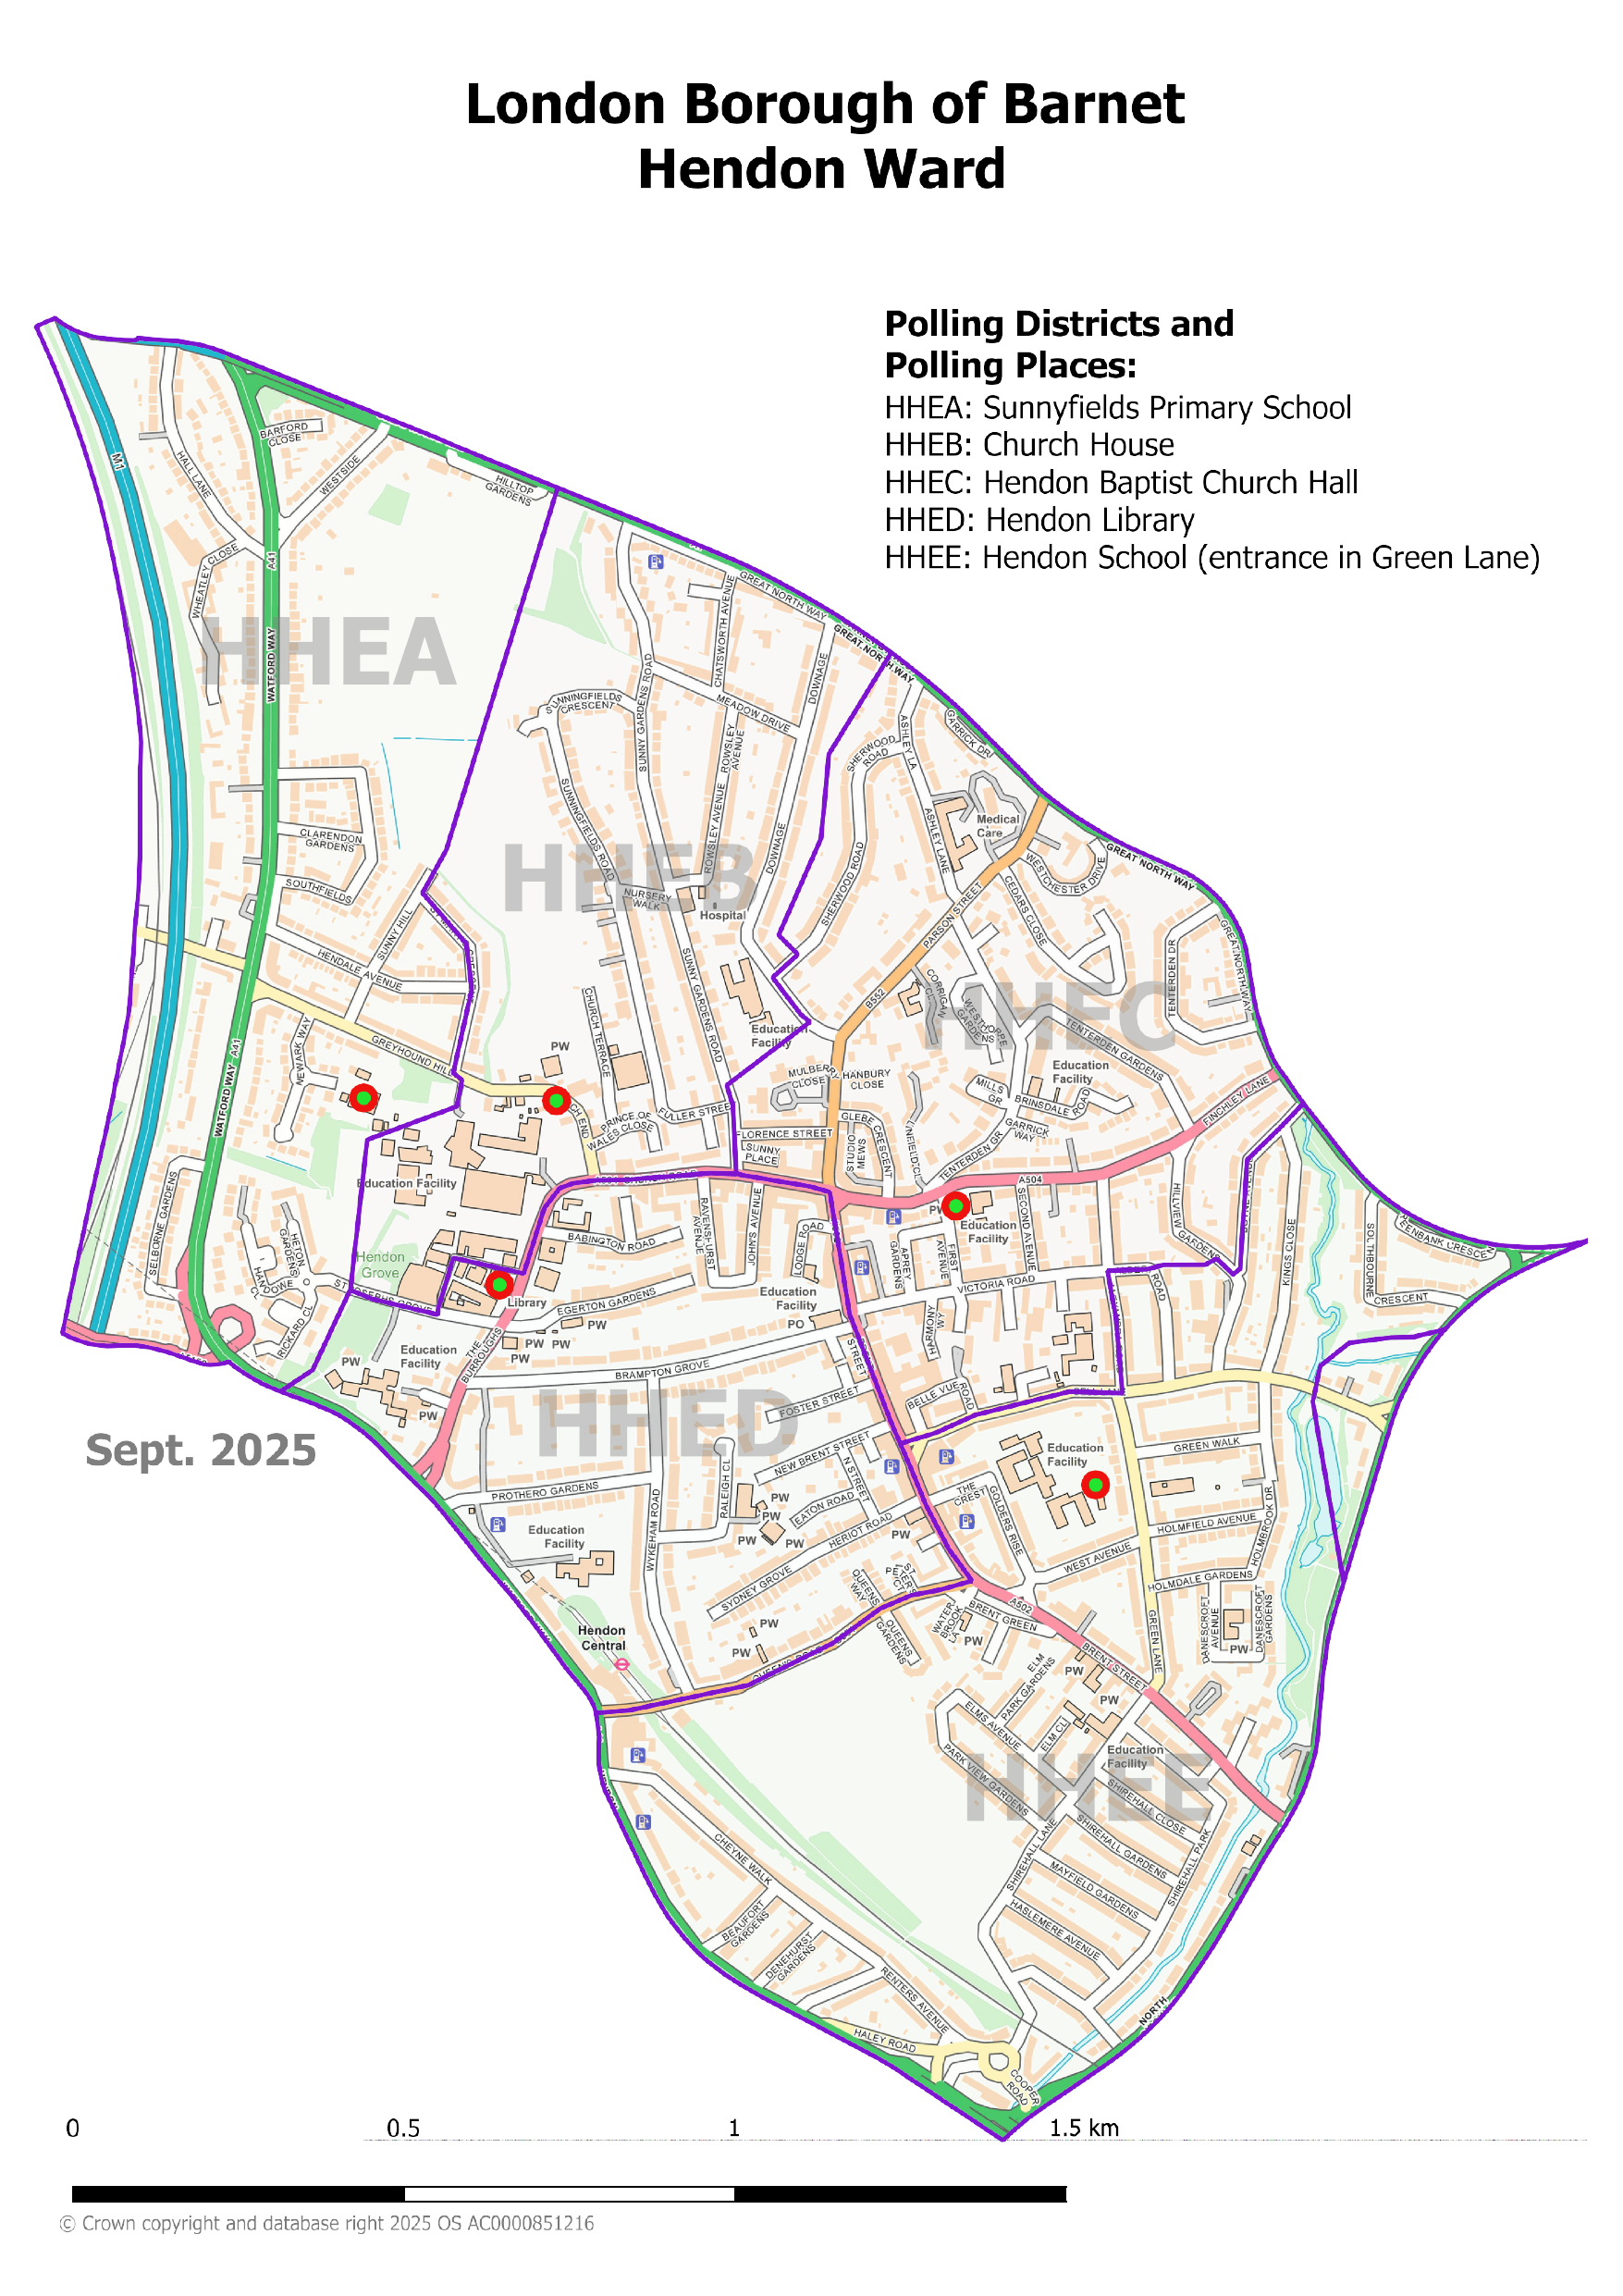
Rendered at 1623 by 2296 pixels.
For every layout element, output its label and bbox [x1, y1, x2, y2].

table_header [72, 2188, 405, 2201]
table_header [734, 2188, 1066, 2201]
table_header [405, 2188, 734, 2201]
